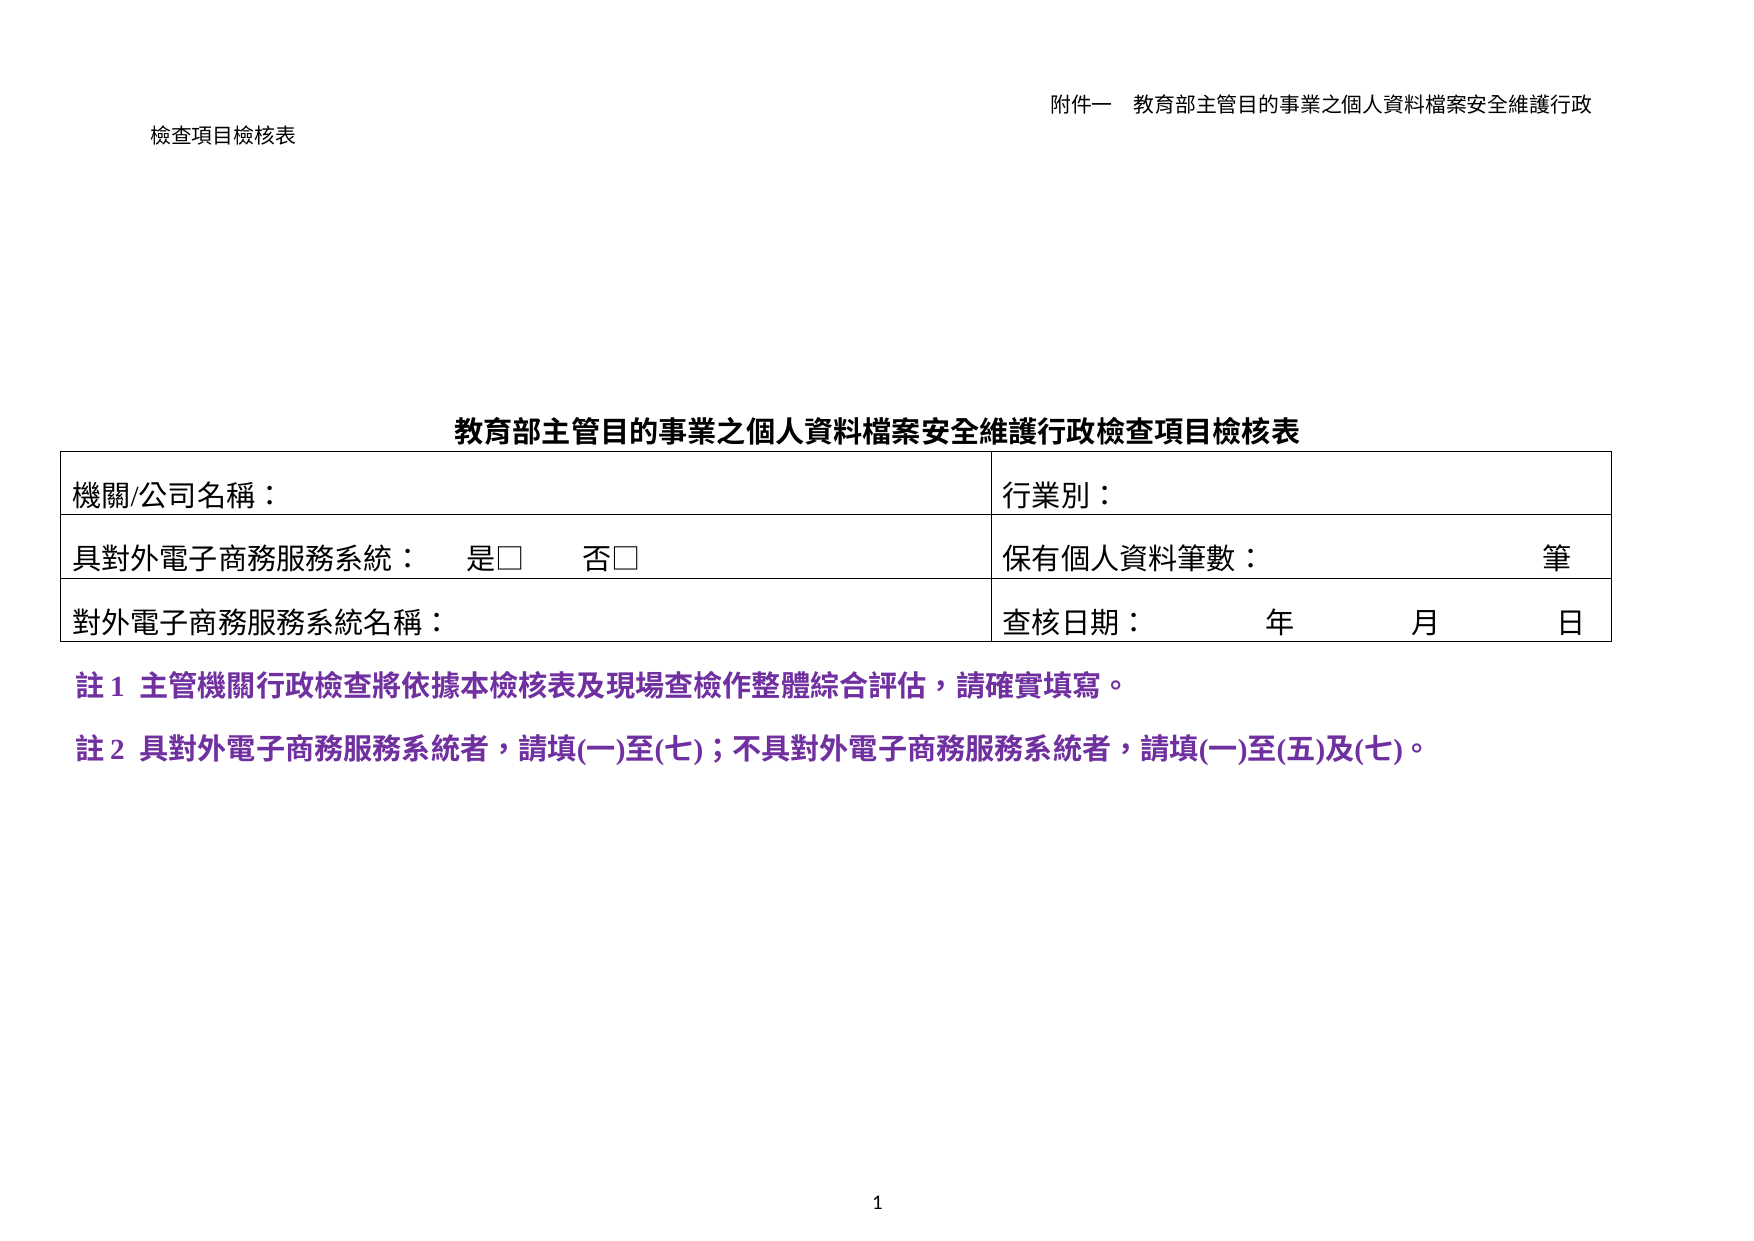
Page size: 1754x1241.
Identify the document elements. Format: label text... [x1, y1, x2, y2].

text 教育部主管目的事業之個人資料檔案安全維護行政檢查項目檢核表 [150, 388, 1604, 451]
table_cell 具對外電子商務服務系統： 是□ 否□ [61, 515, 991, 578]
table_header 機關/公司名稱： [61, 452, 991, 514]
table_header 行業別： [992, 452, 1611, 514]
table_cell 查核日期： 年 月 日 [992, 579, 1611, 641]
text 註2 具對外電子商務服務系統者，請填(一)至(七)；不具對外電子商務服務系統者，請填(一)至(五)及(七)。 [75, 705, 1604, 767]
table_cell 保有個人資料筆數： 筆 [992, 515, 1611, 578]
text 註1 主管機關行政檢查將依據本檢核表及現場查檢作整體綜合評估，請確實填寫。 [75, 642, 1604, 705]
table_cell 對外電子商務服務系統名稱： [61, 579, 991, 641]
